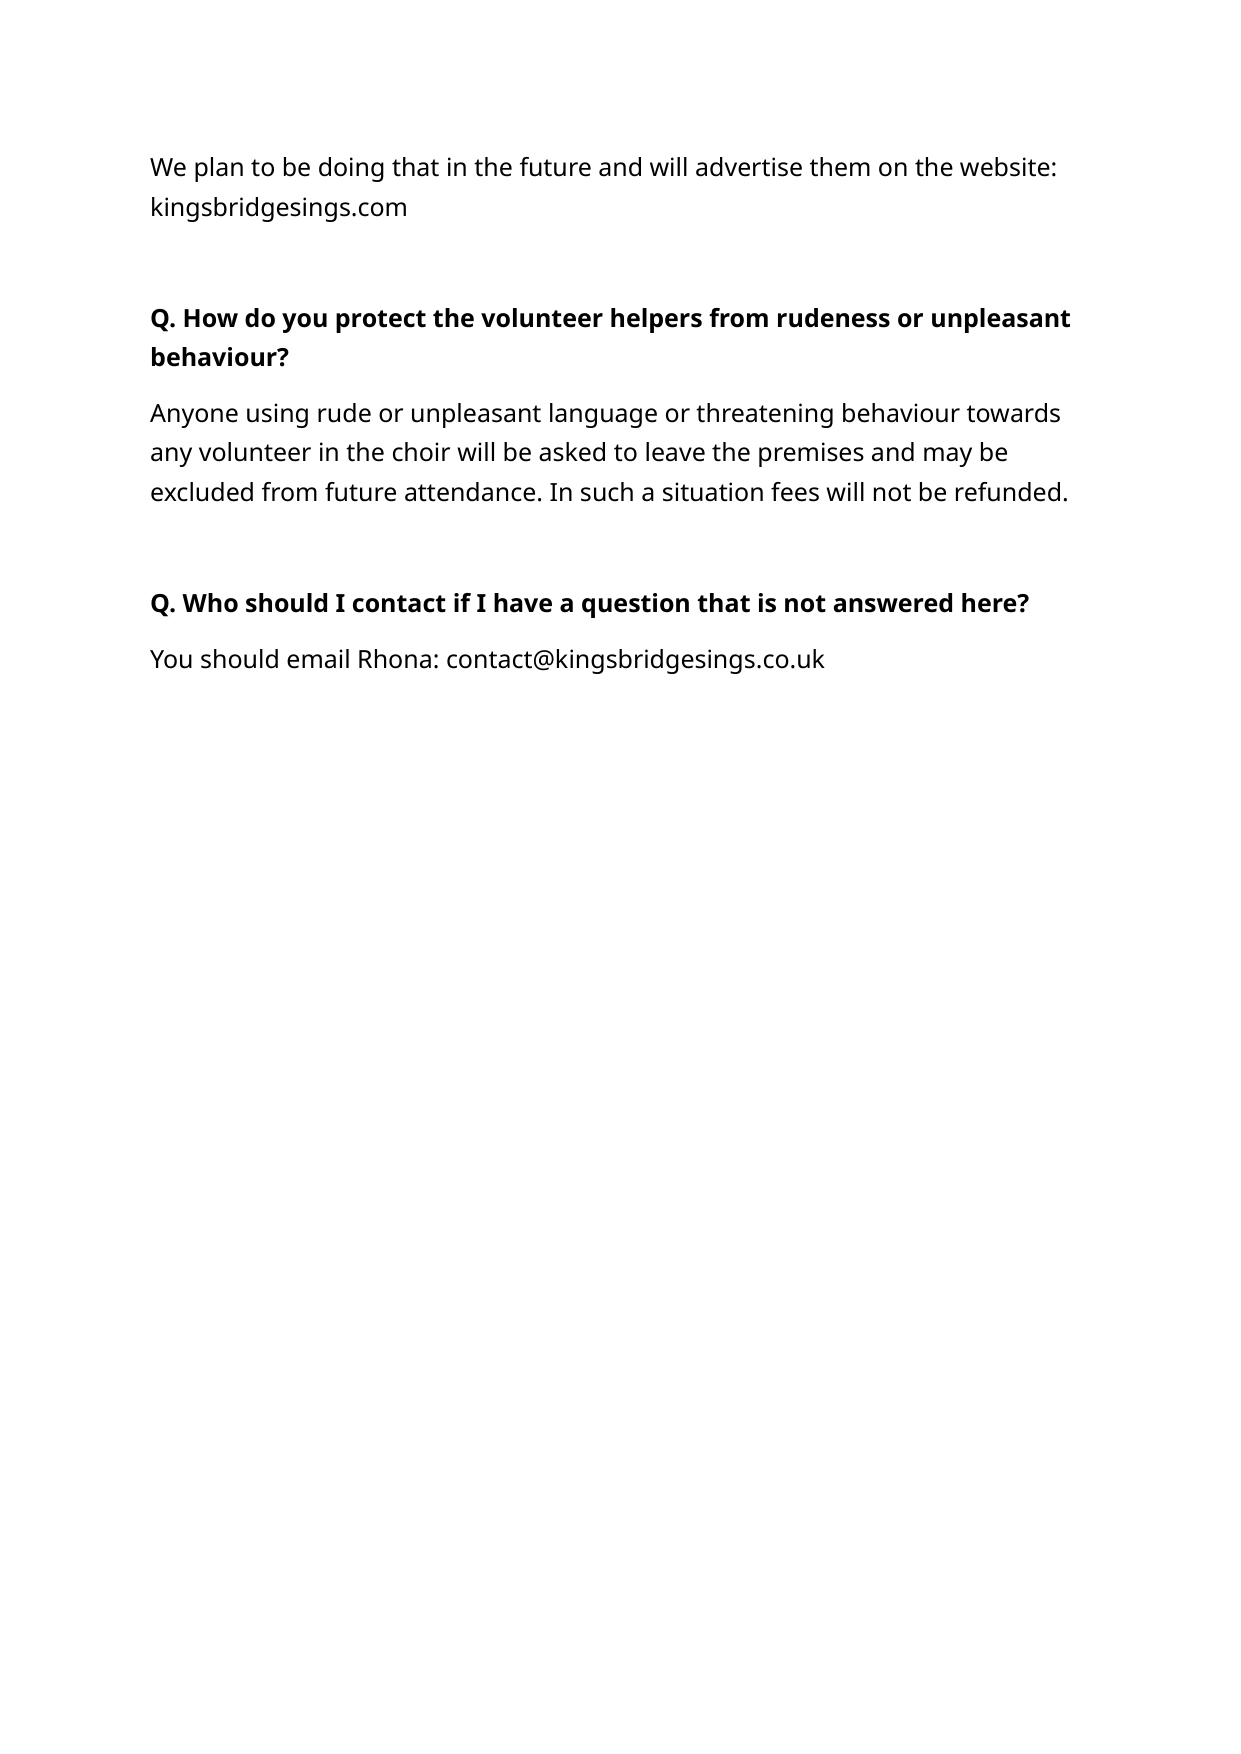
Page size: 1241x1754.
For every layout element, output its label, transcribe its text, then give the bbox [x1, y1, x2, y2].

text We plan to be doing that in the future and will advertise them on the website: kingsbridgesings.com [150, 150, 1090, 223]
text Anyone using rude or unpleasant language or threatening behaviour towards any volunteer in the choir will be asked to leave the premises and may be excluded from future attendance. In such a situation fees will not be refunded. [150, 396, 1090, 508]
text Q. How do you protect the volunteer helpers from rudeness or unpleasant behaviour? [150, 301, 1090, 374]
text Q. Who should I contact if I have a question that is not answered here? [150, 586, 1090, 620]
text You should email Rhona: contact@kingsbridgesings.co.uk [150, 642, 1090, 676]
